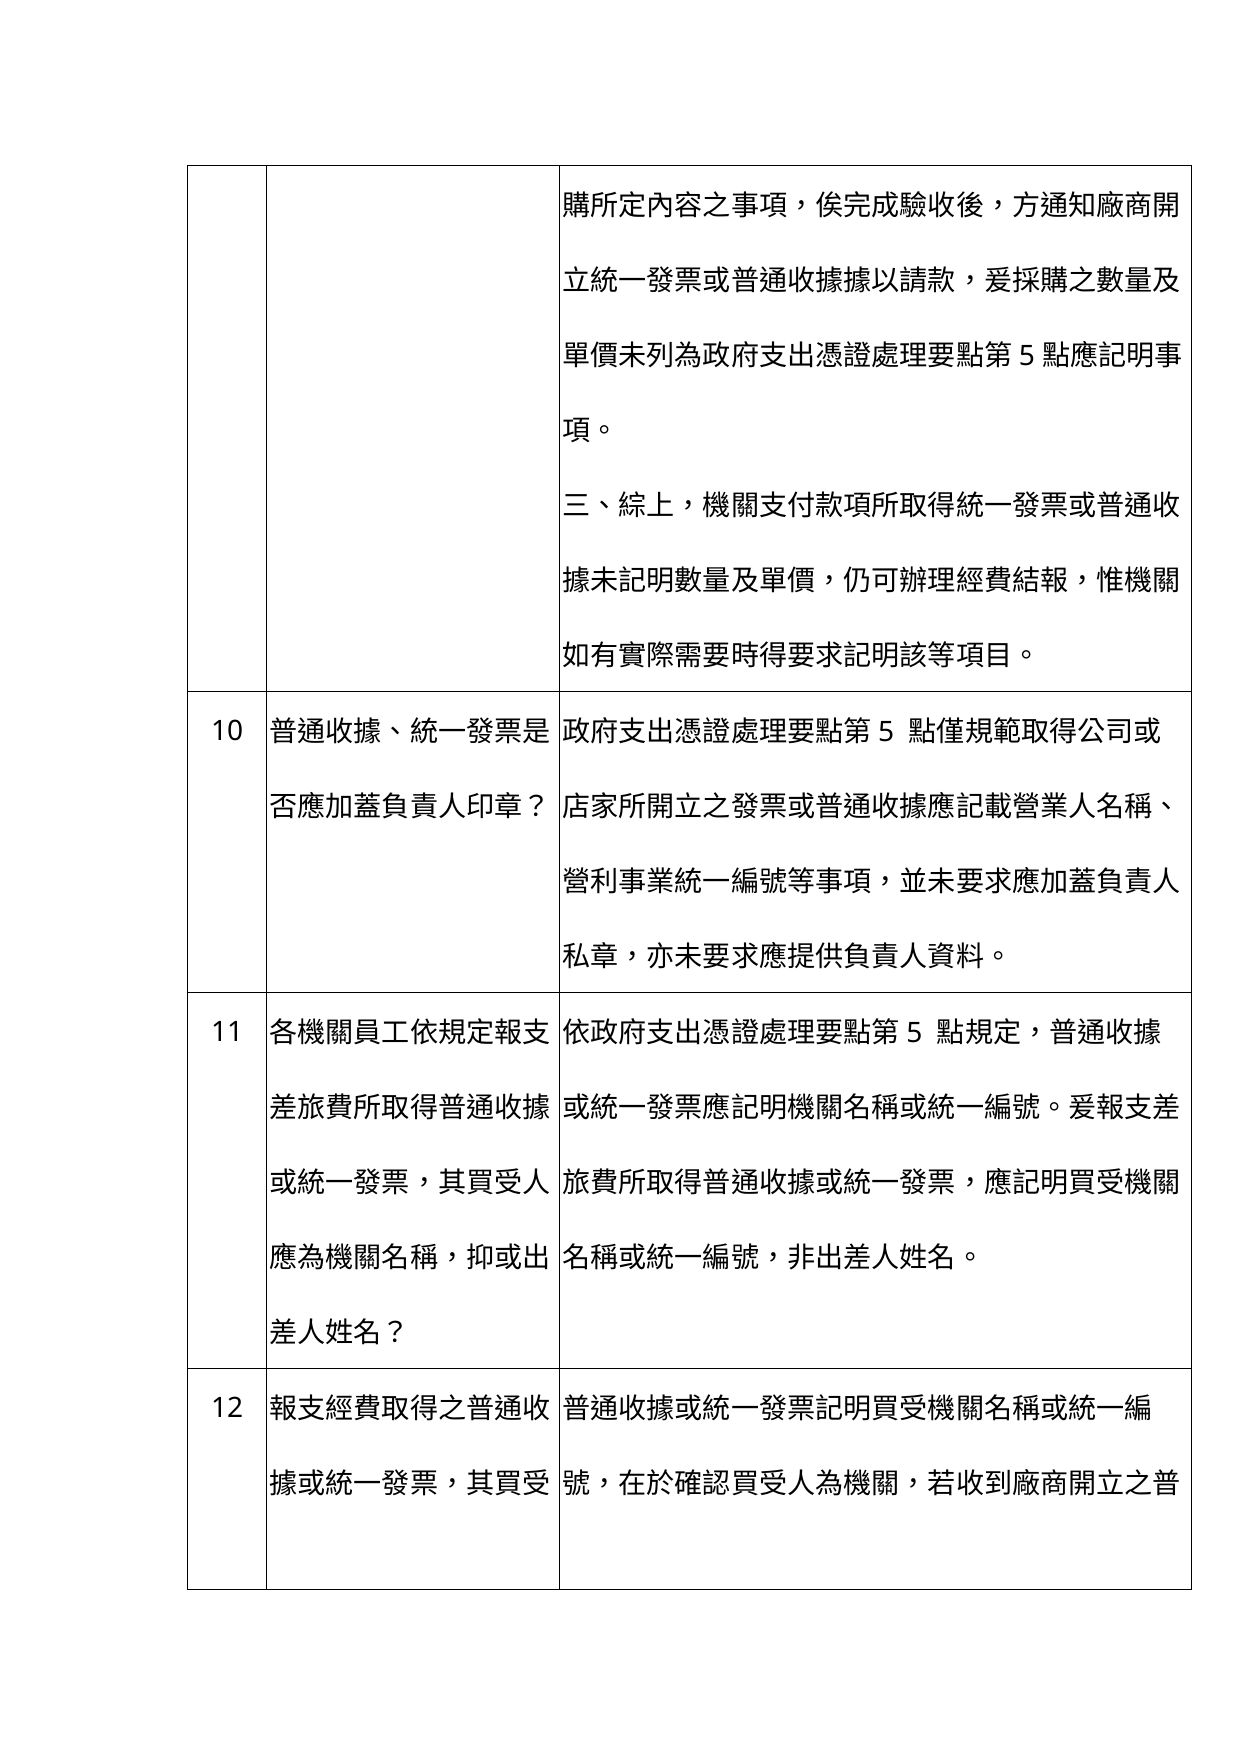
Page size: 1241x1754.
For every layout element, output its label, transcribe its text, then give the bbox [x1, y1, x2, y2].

table_cell 普通收據、統一發票是否應加蓋負責人印章？ [267, 692, 559, 992]
table_cell 依政府支出憑證處理要點第 5 點規定，普通收據或統一發票應記明機關名稱或統一編號。爰報支差旅費所取得普通收據或統一發票，應記明買受機關名稱或統一編號，非出差人姓名。 [560, 993, 1191, 1368]
table_cell 普通收據或統一發票記明買受機關名稱或統一編號，在於確認買受人為機關，若收到廠商開立之普 [560, 1369, 1191, 1588]
table_cell 政府支出憑證處理要點第 5 點僅規範取得公司或店家所開立之發票或普通收據應記載營業人名稱、營利事業統一編號等事項，並未要求應加蓋負責人私章，亦未要求應提供負責人資料。 [560, 692, 1191, 992]
table_cell 各機關員工依規定報支差旅費所取得普通收據或統一發票，其買受人應為機關名稱，抑或出差人姓名？ [267, 993, 559, 1368]
table_cell 報支經費取得之普通收據或統一發票，其買受 [267, 1369, 559, 1588]
table_cell [267, 166, 559, 691]
table_cell 11 [188, 993, 266, 1368]
table_cell 10 [188, 692, 266, 992]
table_cell [188, 166, 266, 691]
table_cell 購所定內容之事項，俟完成驗收後，方通知廠商開立統一發票或普通收據據以請款，爰採購之數量及單價未列為政府支出憑證處理要點第 5 點應記明事項。 三、綜上，機關支付款項所取得統一發票或普通收據未記明數量及單價，仍可辦理經費結報，惟機關如有實際需要時得要求記明該等項目。 [560, 166, 1191, 691]
table_cell 12 [188, 1369, 266, 1588]
